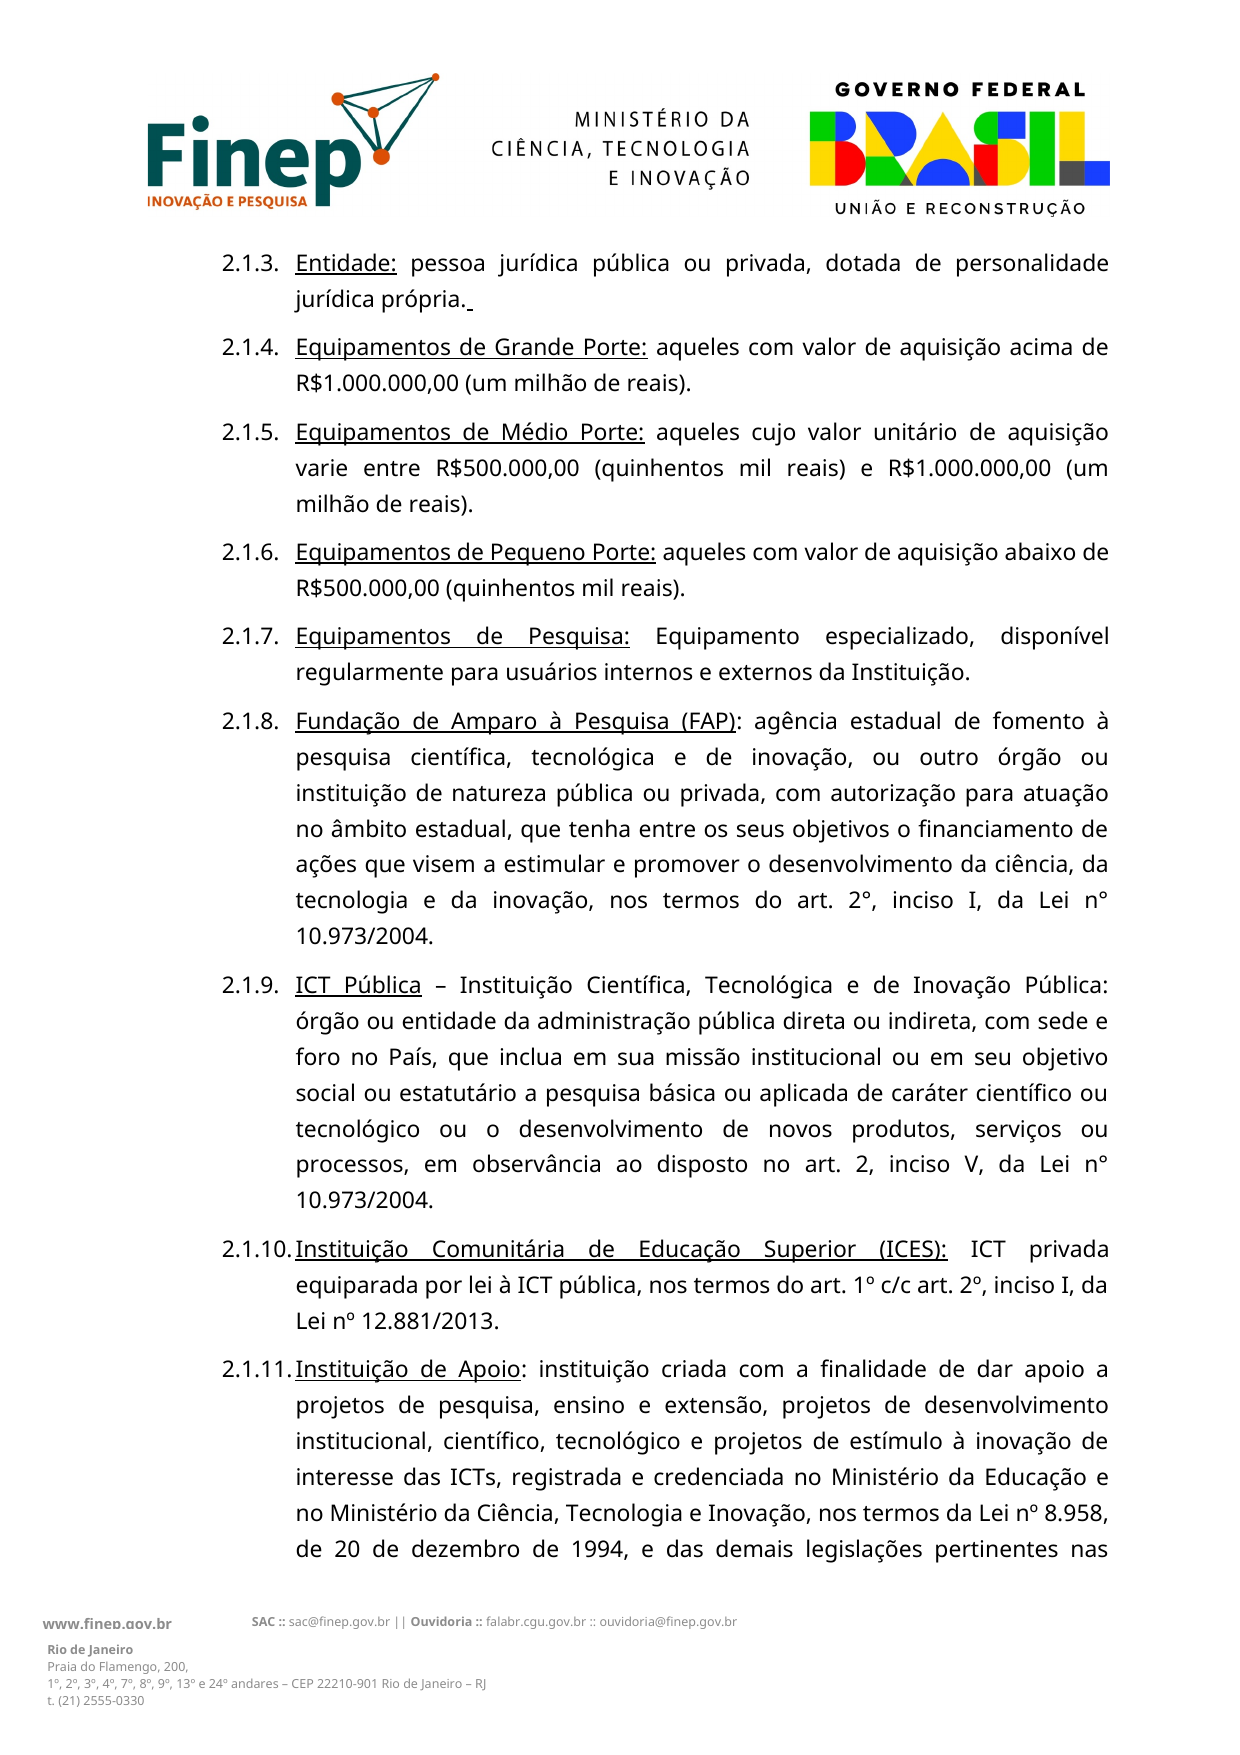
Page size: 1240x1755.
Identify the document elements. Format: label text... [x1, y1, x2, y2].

list Fundação de Amparo à Pesquisa (FAP): agência estadual de fomento à pesquisa científica, tecnológica e de inovação, ou outro órgão ou instituição de natureza pública ou privada, com autorização para atuação no âmbito estadual, que tenha entre os seus objetivos o financiamento de ações que visem a estimular e promover o desenvolvimento da ciência, da tecnologia e da inovação, nos termos do art. 2°, inciso I, da Lei n° 10.973/2004. [222, 705, 1110, 952]
list Equipamentos de Médio Porte: aqueles cujo valor unitário de aquisição varie entre R$500.000,00 (quinhentos mil reais) e R$1.000.000,00 (um milhão de reais). [222, 416, 1110, 519]
list Equipamentos de Grande Porte: aqueles com valor de aquisição acima de R$1.000.000,00 (um milhão de reais). [222, 331, 1110, 398]
list ICT Pública – Instituição Científica, Tecnológica e de Inovação Pública: órgão ou entidade da administração pública direta ou indireta, com sede e foro no País, que inclua em sua missão institucional ou em seu objetivo social ou estatutário a pesquisa básica ou aplicada de caráter científico ou tecnológico ou o desenvolvimento de novos produtos, serviços ou processos, em observância ao disposto no art. 2, inciso V, da Lei n° 10.973/2004. [222, 969, 1110, 1216]
list Entidade: pessoa jurídica pública ou privada, dotada de personalidade jurídica própria. [222, 247, 1110, 314]
list Equipamentos de Pesquisa: Equipamento especializado, disponível regularmente para usuários internos e externos da Instituição. [222, 620, 1110, 687]
list Instituição de Apoio: instituição criada com a finalidade de dar apoio a projetos de pesquisa, ensino e extensão, projetos de desenvolvimento institucional, científico, tecnológico e projetos de estímulo à inovação de interesse das ICTs, registrada e credenciada no Ministério da Educação e no Ministério da Ciência, Tecnologia e Inovação, nos termos da Lei nº 8.958, de 20 de dezembro de 1994, e das demais legislações pertinentes nas [222, 1353, 1110, 1564]
list Instituição Comunitária de Educação Superior (ICES): ICT privada equiparada por lei à ICT pública, nos termos do art. 1º c/c art. 2º, inciso I, da Lei nº 12.881/2013. [222, 1233, 1110, 1336]
list Equipamentos de Pequeno Porte: aqueles com valor de aquisição abaixo de R$500.000,00 (quinhentos mil reais). [222, 536, 1110, 603]
